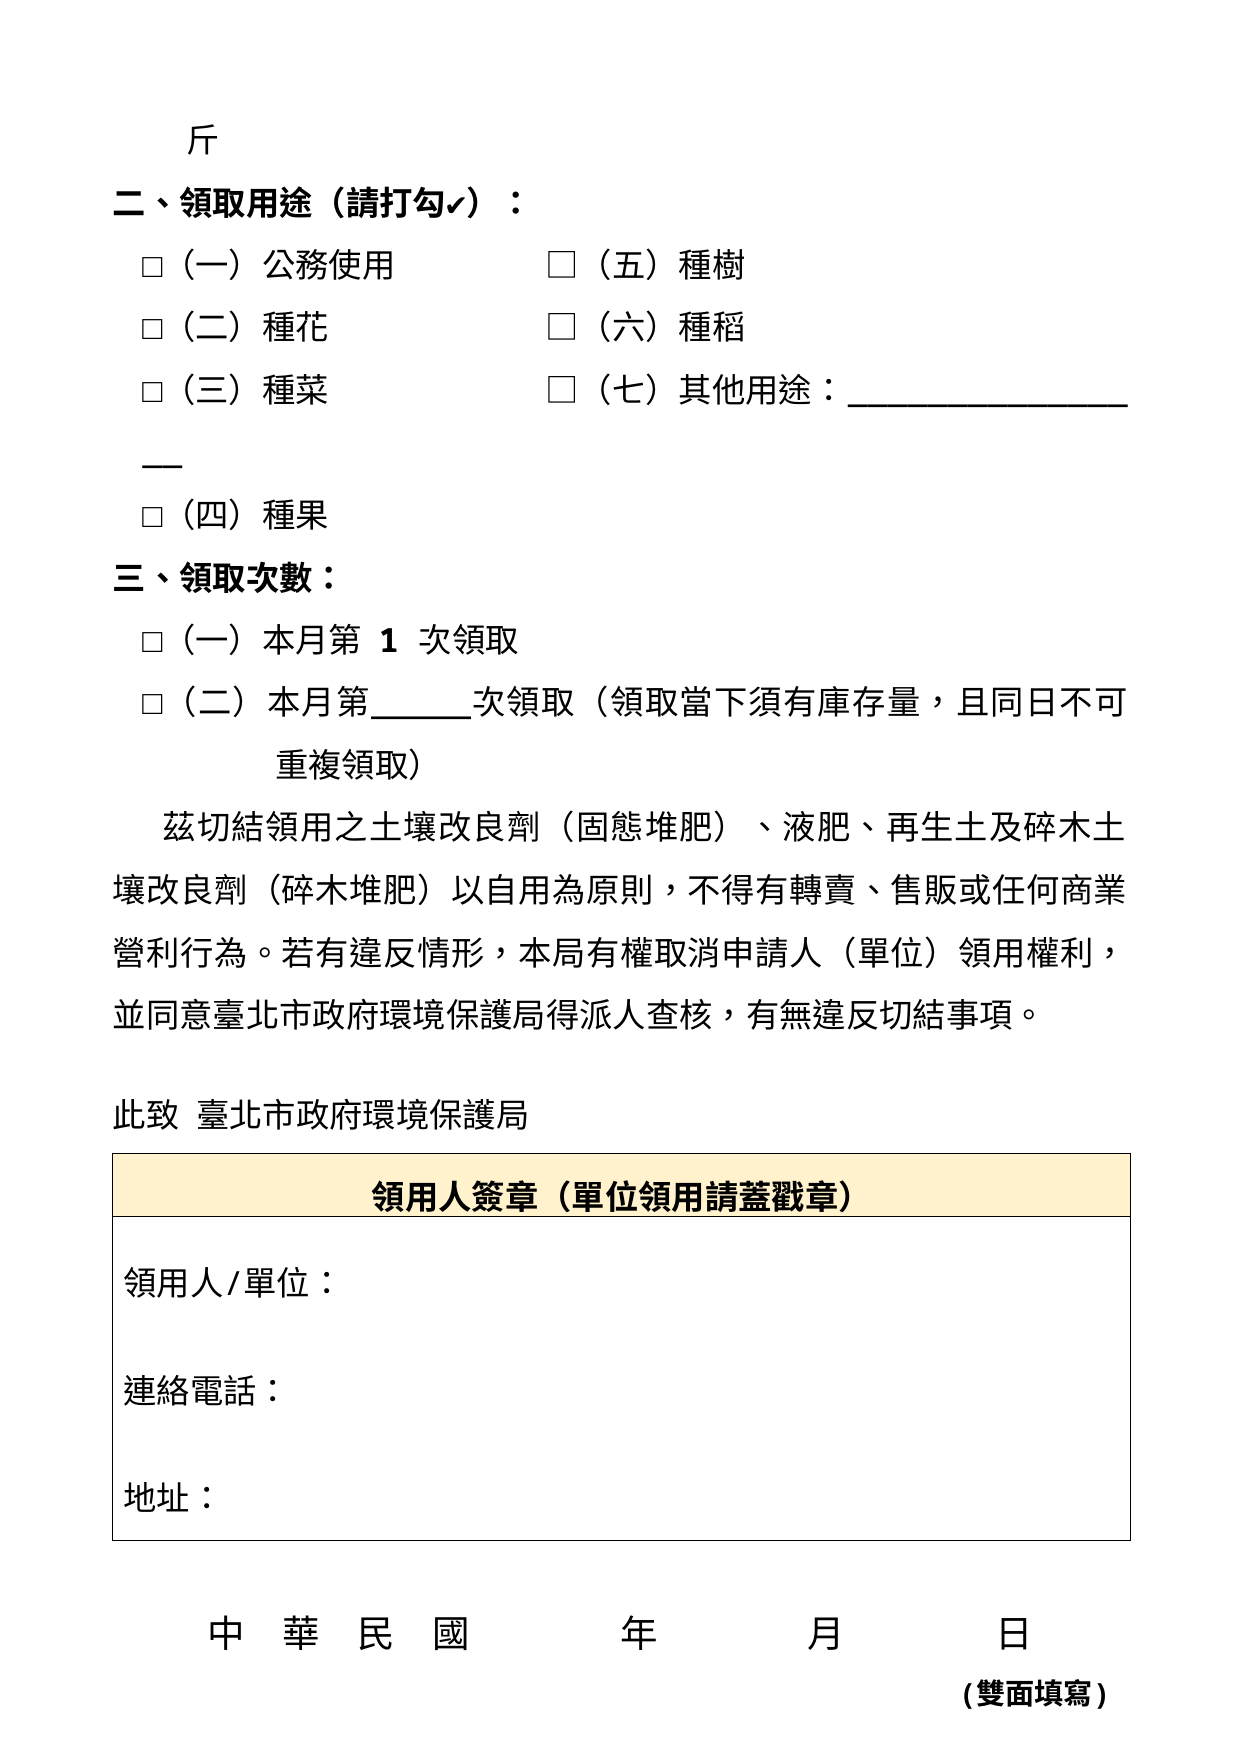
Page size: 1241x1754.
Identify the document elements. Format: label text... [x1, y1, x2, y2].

table_cell 領用人/單位： 連絡電話： 地址： [113, 1217, 1130, 1539]
text 二、領取用途（請打勾✔）： [112, 159, 1128, 221]
text □（一）本月第 1 次領取 [142, 596, 1128, 659]
text □（一）公務使用 □（五）種樹 [142, 221, 1128, 284]
text □（三）種菜 □（七）其他用途：________________ [142, 346, 1128, 471]
table_header 領用人簽章（單位領用請蓋戳章） [113, 1154, 1130, 1216]
text 此致 臺北市政府環境保護局 [112, 1071, 1128, 1134]
text □（二）本月第_____次領取（領取當下須有庫存量，且同日不可重複領取） [142, 659, 1128, 784]
text 茲切結領用之土壤改良劑（固態堆肥）、液肥、再生土及碎木土壤改良劑（碎木堆肥）以自用為原則，不得有轉賣、售販或任何商業營利行為。若有違反情形，本局有權取消申請人（單位）領用權利，並同意臺北市政府環境保護局得派人查核，有無違反切結事項。 [112, 784, 1128, 1034]
text □（四）種果 [142, 471, 1128, 534]
text 三、領取次數： [112, 534, 1128, 596]
text □（二）種花 □（六）種稻 [142, 284, 1128, 346]
text 斤 [186, 96, 1128, 159]
